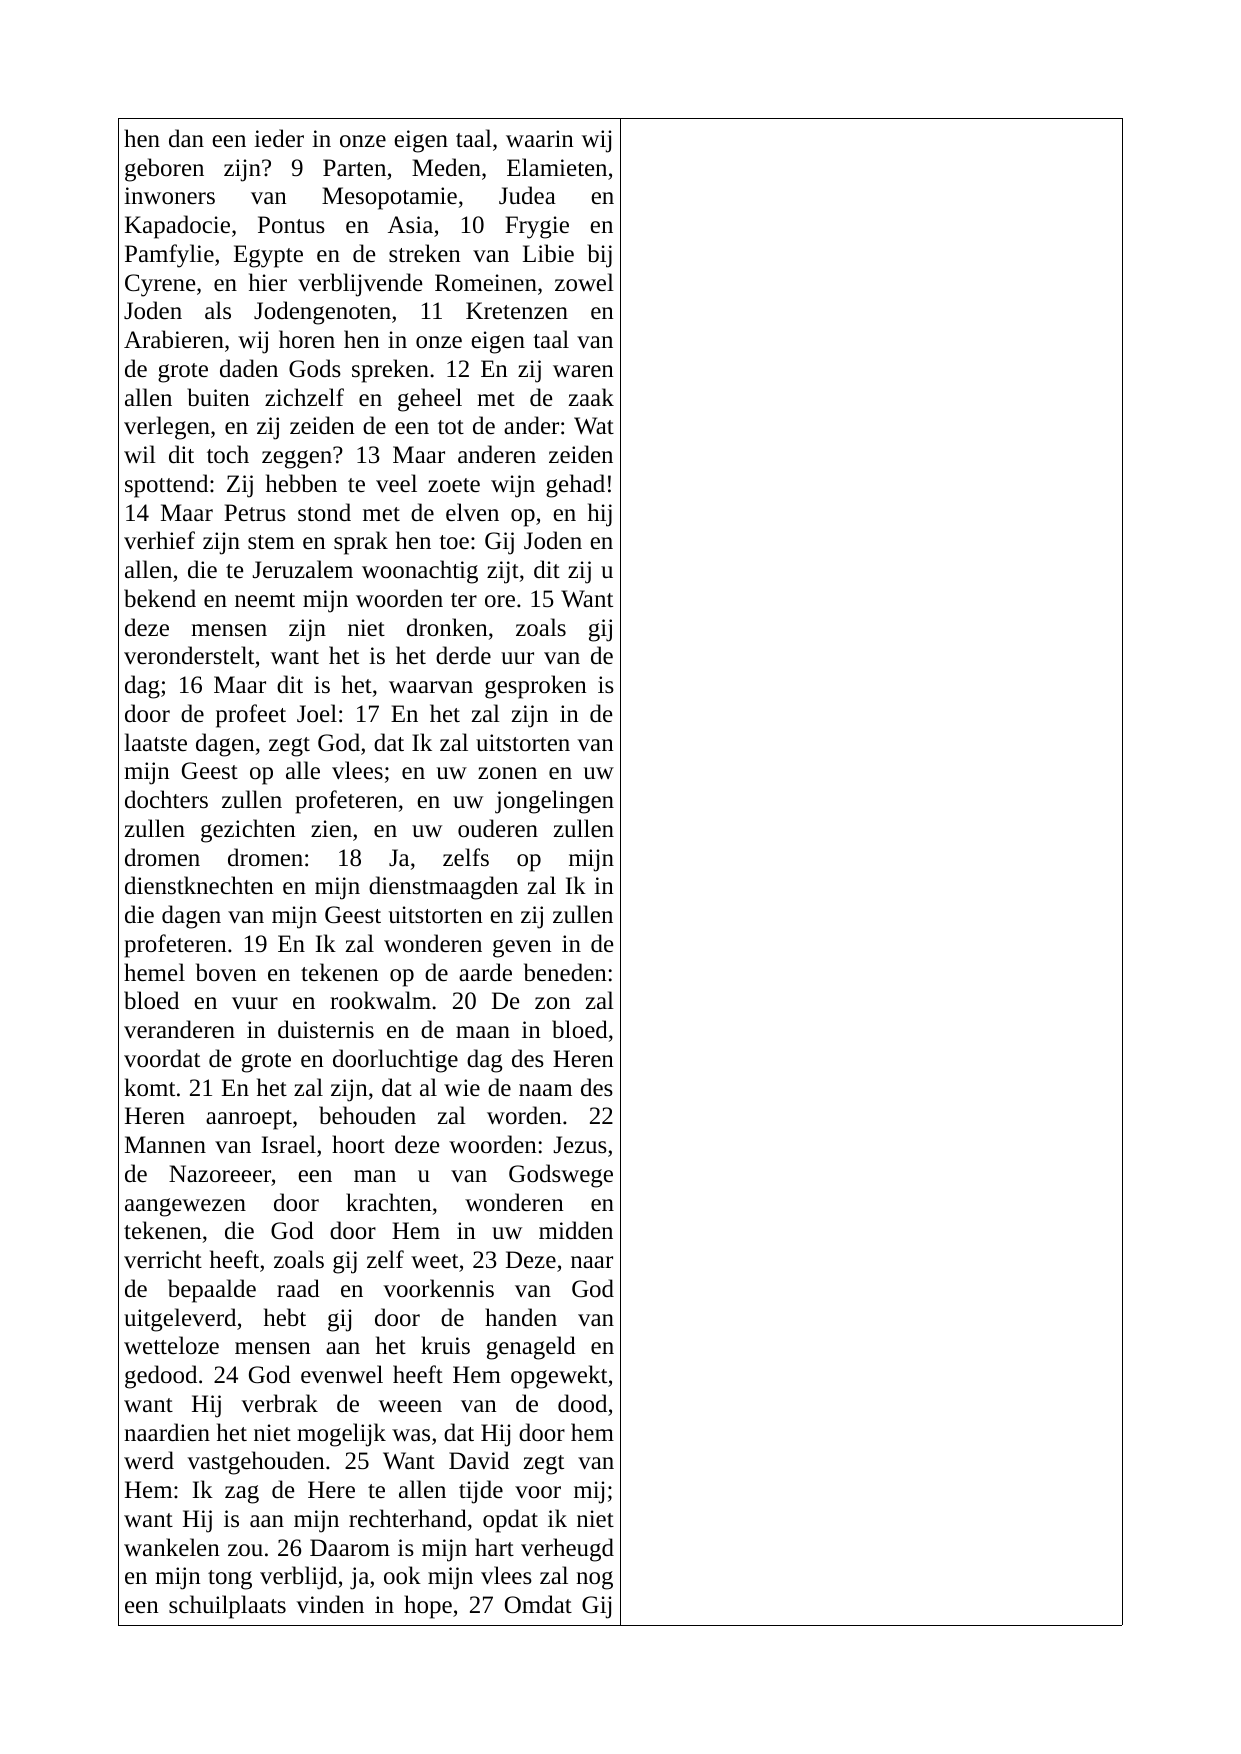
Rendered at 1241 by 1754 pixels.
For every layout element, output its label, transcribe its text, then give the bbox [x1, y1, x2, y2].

table_header [621, 119, 1122, 1625]
table_header hen dan een ieder in onze eigen taal, waarin wij geboren zijn? 9 Parten, Meden, Elamieten, inwoners van Mesopotamie, Judea en Kapadocie, Pontus en Asia, 10 Frygie en Pamfylie, Egypte en de streken van Libie bij Cyrene, en hier verblijvende Romeinen, zowel Joden als Jodengenoten, 11 Kretenzen en Arabieren, wij horen hen in onze eigen taal van de grote daden Gods spreken. 12 En zij waren allen buiten zichzelf en geheel met de zaak verlegen, en zij zeiden de een tot de ander: Wat wil dit toch zeggen? 13 Maar anderen zeiden spottend: Zij hebben te veel zoete wijn gehad! 14 Maar Petrus stond met de elven op, en hij verhief zijn stem en sprak hen toe: Gij Joden en allen, die te Jeruzalem woonachtig zijt, dit zij u bekend en neemt mijn woorden ter ore. 15 Want deze mensen zijn niet dronken, zoals gij veronderstelt, want het is het derde uur van de dag; 16 Maar dit is het, waarvan gesproken is door de profeet Joel: 17 En het zal zijn in de laatste dagen, zegt God, dat Ik zal uitstorten van mijn Geest op alle vlees; en uw zonen en uw dochters zullen profeteren, en uw jongelingen zullen gezichten zien, en uw ouderen zullen dromen dromen: 18 Ja, zelfs op mijn dienstknechten en mijn dienstmaagden zal Ik in die dagen van mijn Geest uitstorten en zij zullen profeteren. 19 En Ik zal wonderen geven in de hemel boven en tekenen op de aarde beneden: bloed en vuur en rookwalm. 20 De zon zal veranderen in duisternis en de maan in bloed, voordat de grote en doorluchtige dag des Heren komt. 21 En het zal zijn, dat al wie de naam des Heren aanroept, behouden zal worden. 22 Mannen van Israel, hoort deze woorden: Jezus, de Nazoreeer, een man u van Godswege aangewezen door krachten, wonderen en tekenen, die God door Hem in uw midden verricht heeft, zoals gij zelf weet, 23 Deze, naar de bepaalde raad en voorkennis van God uitgeleverd, hebt gij door de handen van wetteloze mensen aan het kruis genageld en gedood. 24 God evenwel heeft Hem opgewekt, want Hij verbrak de weeen van de dood, naardien het niet mogelijk was, dat Hij door hem werd vastgehouden. 25 Want David zegt van Hem: Ik zag de Here te allen tijde voor mij; want Hij is aan mijn rechterhand, opdat ik niet wankelen zou. 26 Daarom is mijn hart verheugd en mijn tong verblijd, ja, ook mijn vlees zal nog een schuilplaats vinden in hope, 27 Omdat Gij [119, 119, 620, 1625]
